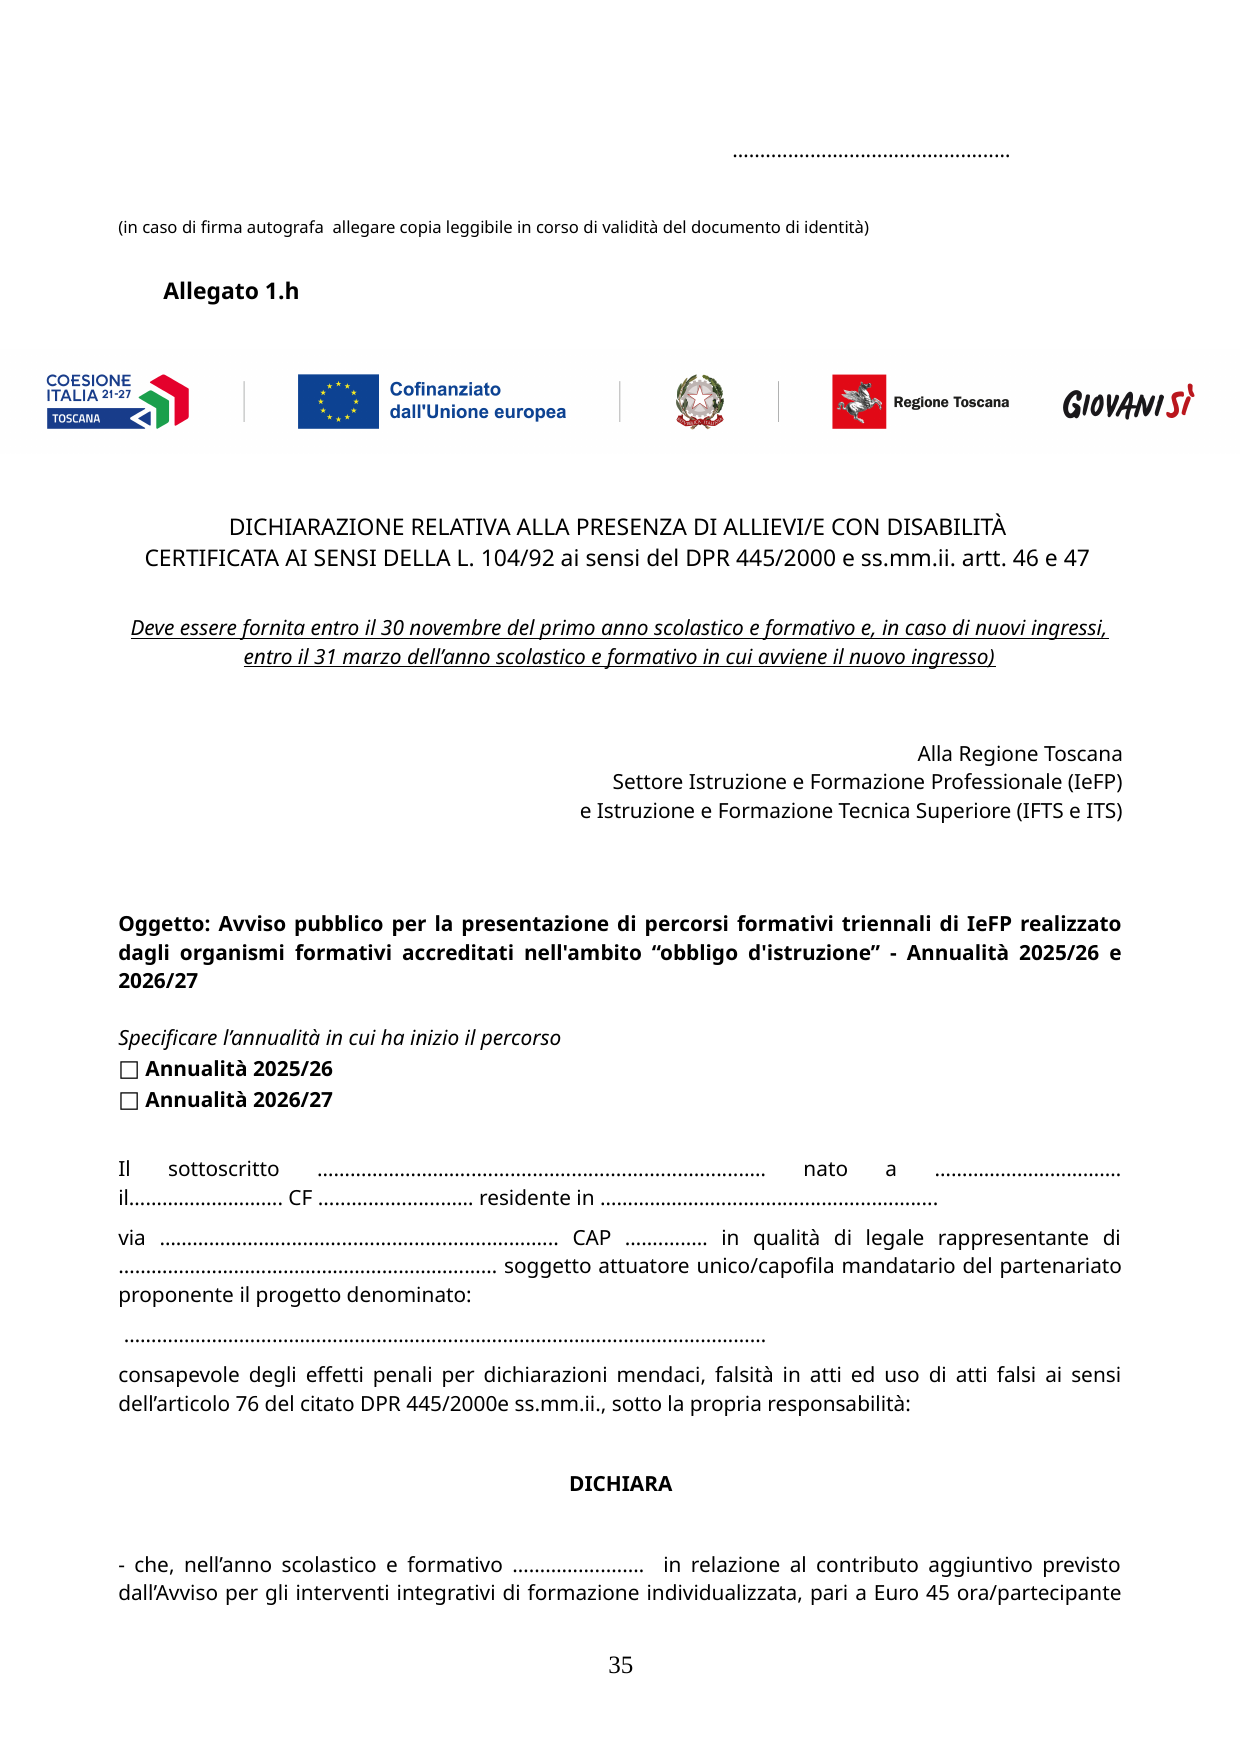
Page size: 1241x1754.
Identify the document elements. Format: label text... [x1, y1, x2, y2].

text Deve essere fornita entro il 30 novembre del primo anno scolastico e formativo e, in caso di nuovi ingressi, entro il 31 marzo dell’anno scolastico e formativo in cui avviene il nuovo ingresso) [118, 613, 1123, 670]
text □ Annualità 2025/26 [118, 1052, 1123, 1083]
text (in caso di firma autografa allegare copia leggibile in corso di validità del documento di identità) [118, 215, 1123, 238]
subtitle Allegato 1.h [118, 275, 1123, 306]
text …............................................… [620, 135, 1123, 163]
text via …………………................................................... CAP ……......… in qualità di legale rappresentante di …………………………………………………………… soggetto attuatore unico/capofila mandatario del partenariato proponente il progetto denominato: [118, 1223, 1123, 1308]
text DICHIARA [118, 1469, 1123, 1498]
text Settore Istruzione e Formazione Professionale (IeFP) [118, 767, 1123, 796]
text Il sottoscritto ………………………...................................................… nato a ………………………….… il…………………….... CF .........................… residente in …………………........................................ [118, 1154, 1123, 1211]
text Alla Regione Toscana [118, 739, 1123, 767]
text - che, nell’anno scolastico e formativo ……………..….… in relazione al contributo aggiuntivo previsto dall’Avviso per gli interventi integrativi di formazione individualizzata, pari a Euro 45 ora/partecipante [118, 1550, 1123, 1607]
text □ Annualità 2026/27 [118, 1083, 1123, 1114]
text CERTIFICATA AI SENSI DELLA L. 104/92 ai sensi del DPR 445/2000 e ss.mm.ii. artt. 46 e 47 [118, 542, 1123, 573]
text e Istruzione e Formazione Tecnica Superiore (IFTS e ITS) [118, 796, 1123, 824]
text Oggetto: Avviso pubblico per la presentazione di percorsi formativi triennali di IeFP realizzato dagli organismi formativi accreditati nell'ambito “obbligo d'istruzione” - Annualità 2025/26 e 2026/27 [118, 909, 1123, 995]
text DICHIARAZIONE RELATIVA ALLA PRESENZA DI ALLIEVI/E CON DISABILITÀ [118, 511, 1123, 542]
text Specificare l’annualità in cui ha inizio il percorso [118, 1023, 1123, 1052]
text ……………………………………………………………………………………………...……… [118, 1320, 1123, 1349]
text consapevole degli effetti penali per dichiarazioni mendaci, falsità in atti ed uso di atti falsi ai sensi dell’articolo 76 del citato DPR 445/2000e ss.mm.ii., sotto la propria responsabilità: [118, 1360, 1123, 1417]
picture [0, 349, 1241, 454]
